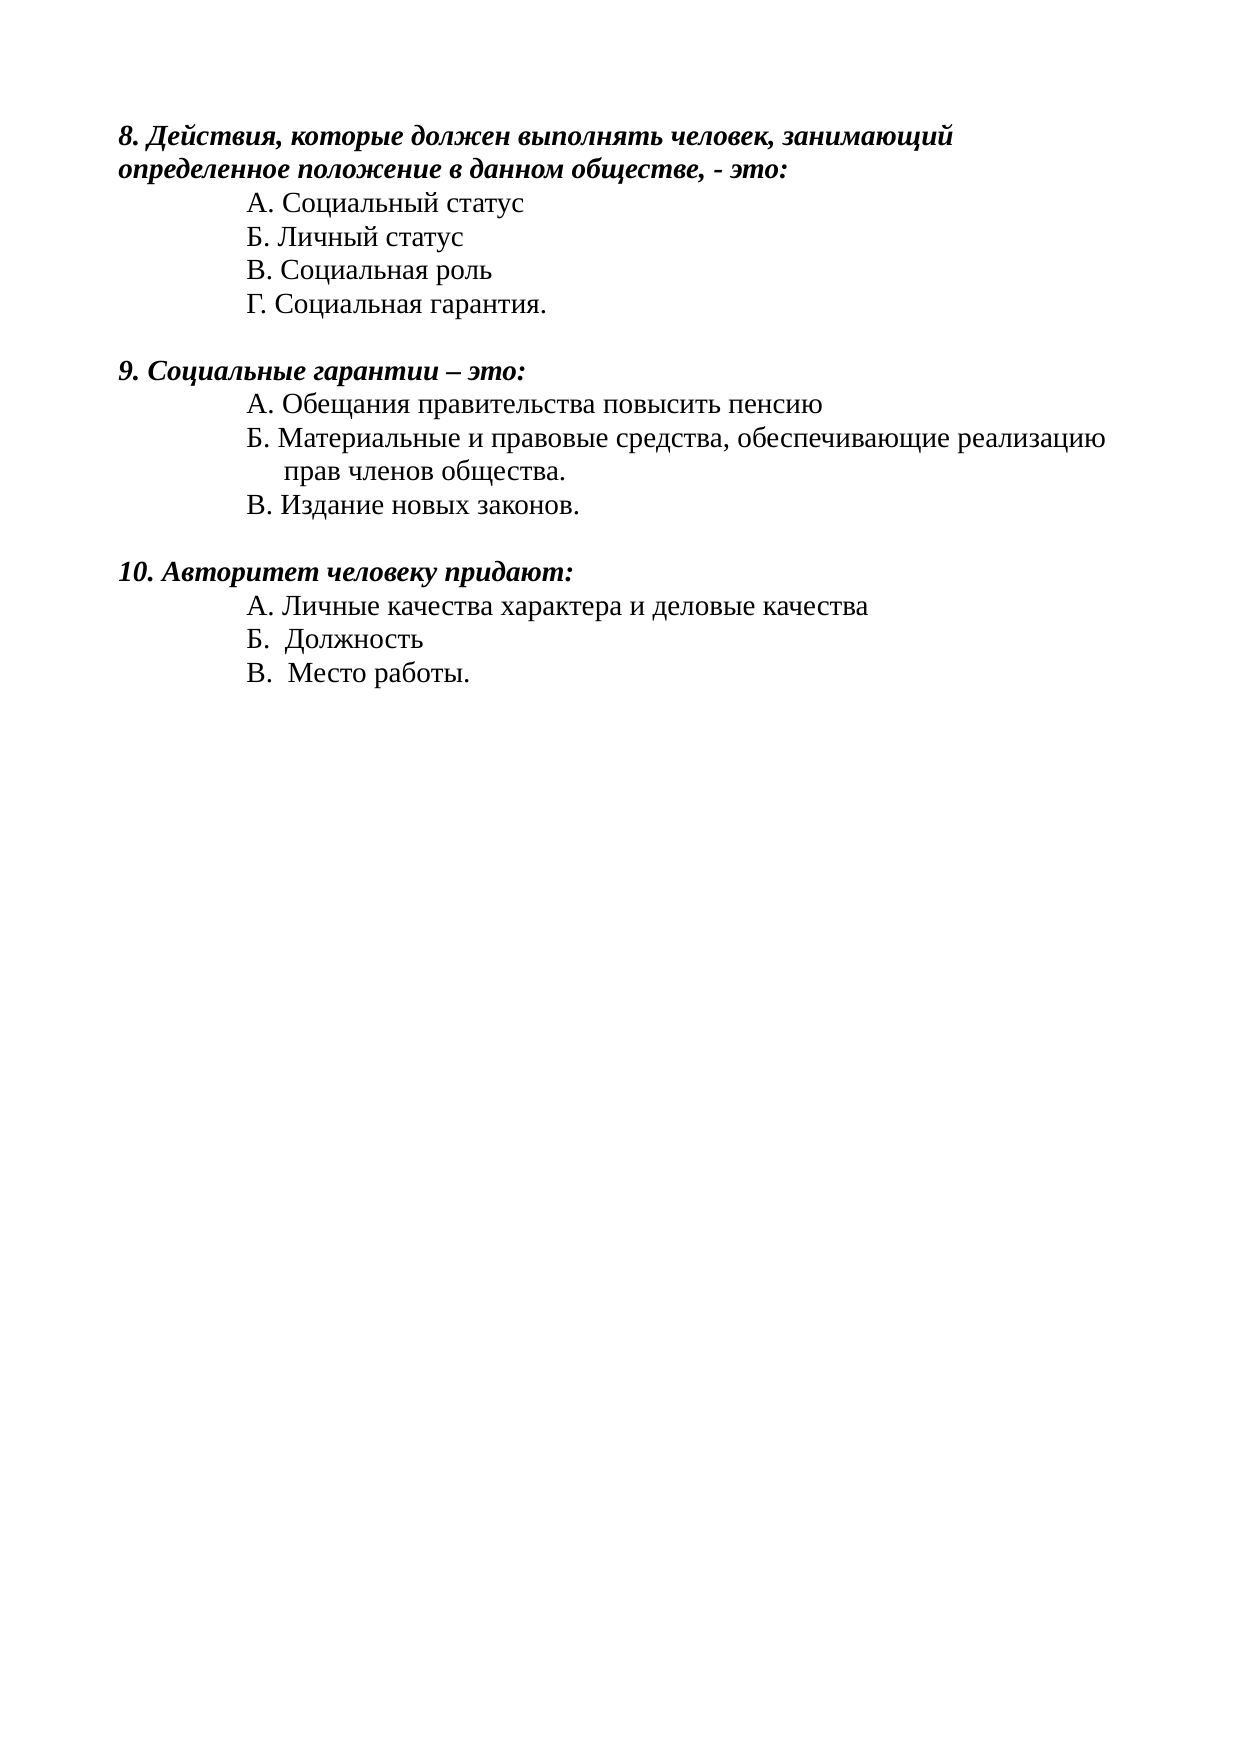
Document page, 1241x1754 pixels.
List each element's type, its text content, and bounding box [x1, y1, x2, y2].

text А. Личные качества характера и деловые качества [246, 588, 1122, 621]
text В. Социальная роль [246, 252, 1122, 286]
text Г. Социальная гарантия. [246, 286, 1122, 319]
text В. Издание новых законов. [246, 487, 1122, 521]
text Б. Материальные и правовые средства, обеспечивающие реализацию прав членов общества. [246, 420, 1122, 487]
text Б. Личный статус [246, 219, 1122, 252]
text А. Социальный статус [246, 185, 1122, 219]
text 10. Авторитет человеку придают: [118, 554, 1122, 588]
text В. Место работы. [246, 655, 1122, 688]
text Б. Должность [246, 621, 1122, 655]
text 8. Действия, которые должен выполнять человек, занимающий определенное положение в данном обществе, - это: [118, 118, 1122, 185]
text 9. Социальные гарантии – это: [118, 353, 1122, 386]
text А. Обещания правительства повысить пенсию [246, 386, 1122, 420]
